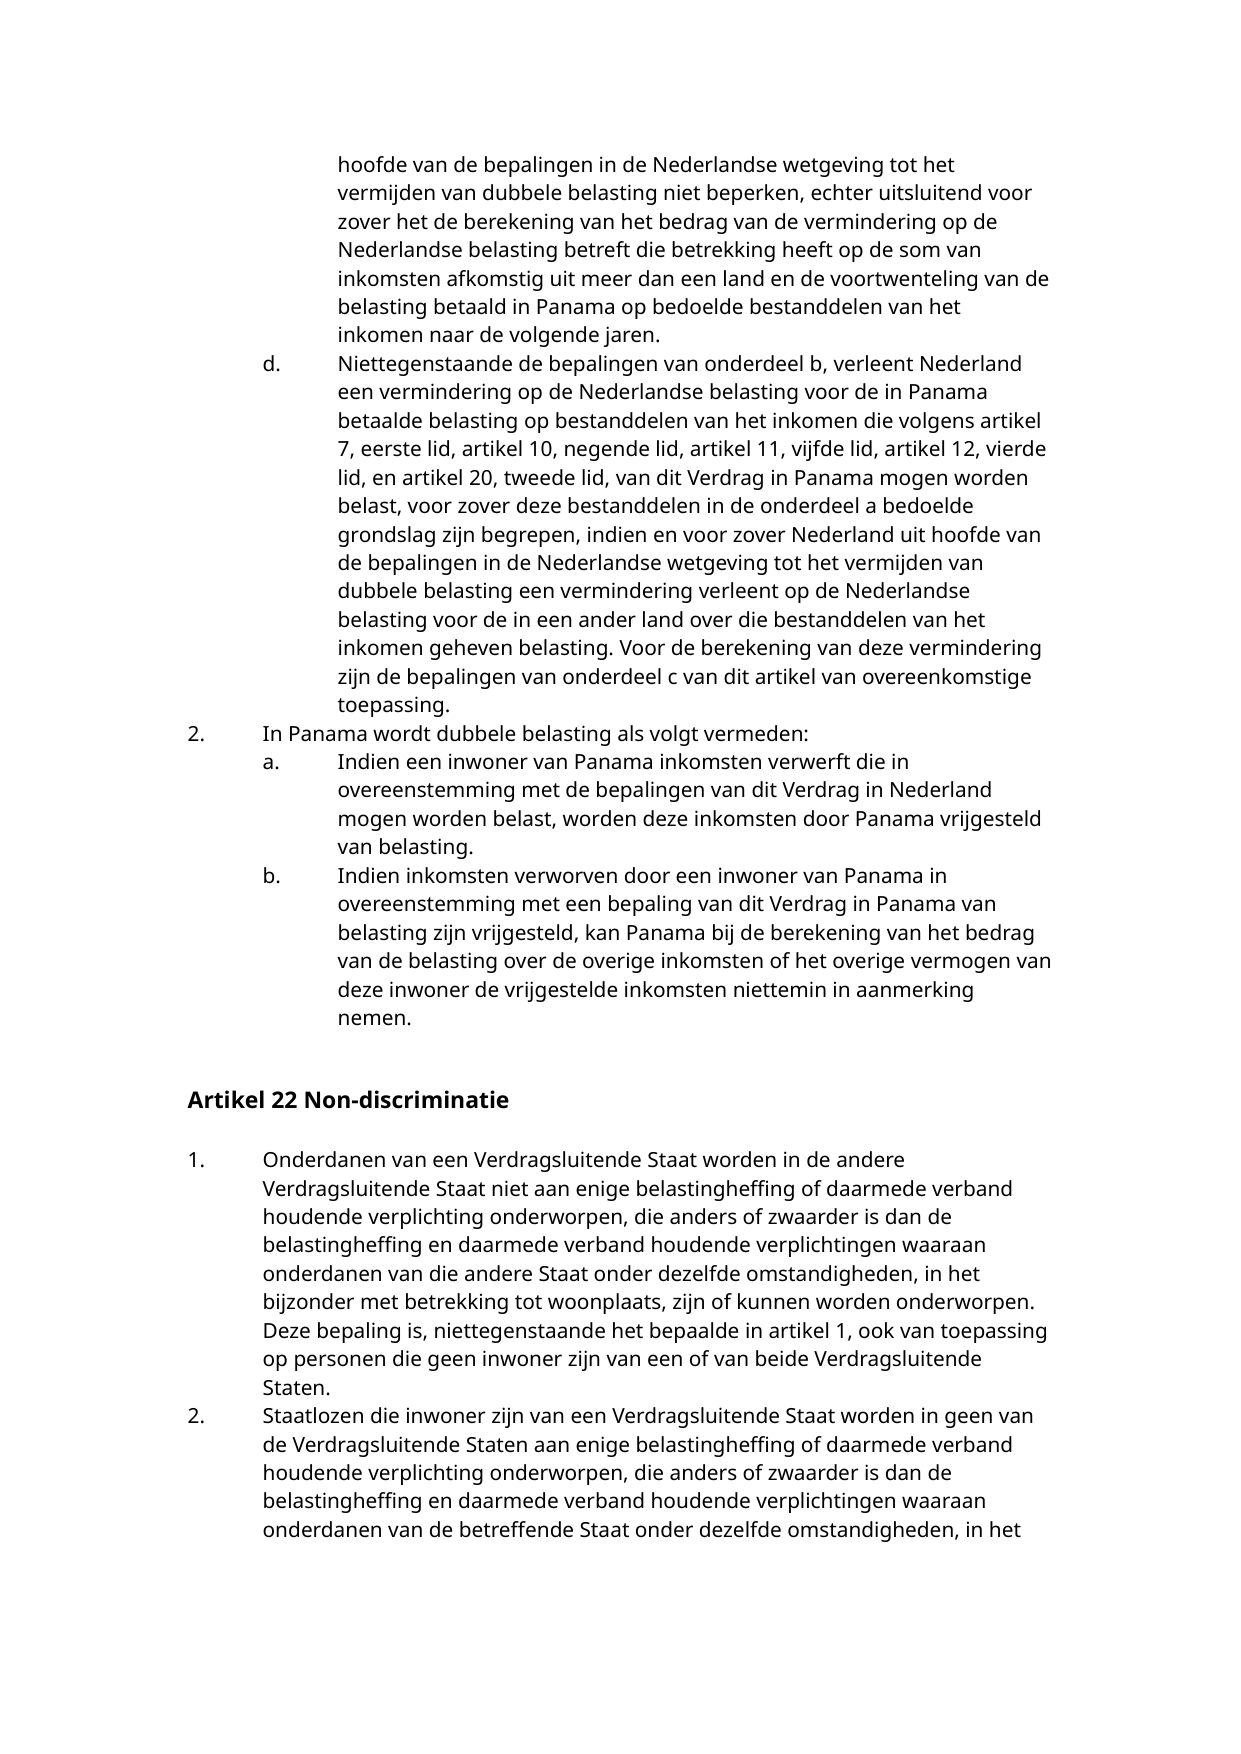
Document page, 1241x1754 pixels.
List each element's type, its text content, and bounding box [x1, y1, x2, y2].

subtitle Artikel 22 Non-discriminatie [187, 1084, 1053, 1115]
list hoofde van de bepalingen in de Nederlandse wetgeving tot het vermijden van dubbele belasting niet beperken, echter uitsluitend voor zover het de berekening van het bedrag van de vermindering op de Nederlandse belasting betreft die betrekking heeft op de som van inkomsten afkomstig uit meer dan een land en de voortwenteling van de belasting betaald in Panama op bedoelde bestanddelen van het inkomen naar de volgende jaren. [262, 150, 1053, 349]
list Onderdanen van een Verdragsluitende Staat worden in de andere Verdragsluitende Staat niet aan enige belastingheffing of daarmede verband houdende verplichting onderworpen, die anders of zwaarder is dan de belastingheffing en daarmede verband houdende verplichtingen waaraan onderdanen van die andere Staat onder dezelfde omstandigheden, in het bijzonder met betrekking tot woonplaats, zijn of kunnen worden onderworpen. Deze bepaling is, niettegenstaande het bepaalde in artikel 1, ook van toepassing op personen die geen inwoner zijn van een of van beide Verdragsluitende Staten. [187, 1145, 1053, 1401]
list In Panama wordt dubbele belasting als volgt vermeden: [187, 719, 1053, 747]
list Staatlozen die inwoner zijn van een Verdragsluitende Staat worden in geen van de Verdragsluitende Staten aan enige belastingheffing of daarmede verband houdende verplichting onderworpen, die anders of zwaarder is dan de belastingheffing en daarmede verband houdende verplichtingen waaraan onderdanen van de betreffende Staat onder dezelfde omstandigheden, in het [187, 1401, 1053, 1543]
list Niettegenstaande de bepalingen van onderdeel b, verleent Nederland een vermindering op de Nederlandse belasting voor de in Panama betaalde belasting op bestanddelen van het inkomen die volgens artikel 7, eerste lid, artikel 10, negende lid, artikel 11, vijfde lid, artikel 12, vierde lid, en artikel 20, tweede lid, van dit Verdrag in Panama mogen worden belast, voor zover deze bestanddelen in de onderdeel a bedoelde grondslag zijn begrepen, indien en voor zover Nederland uit hoofde van de bepalingen in de Nederlandse wetgeving tot het vermijden van dubbele belasting een vermindering verleent op de Nederlandse belasting voor de in een ander land over die bestanddelen van het inkomen geheven belasting. Voor de berekening van deze vermindering zijn de bepalingen van onderdeel c van dit artikel van overeenkomstige toepassing. [262, 349, 1053, 719]
list Indien inkomsten verworven door een inwoner van Panama in overeenstemming met een bepaling van dit Verdrag in Panama van belasting zijn vrijgesteld, kan Panama bij de berekening van het bedrag van de belasting over de overige inkomsten of het overige vermogen van deze inwoner de vrijgestelde inkomsten niettemin in aanmerking nemen. [262, 861, 1053, 1032]
list Indien een inwoner van Panama inkomsten verwerft die in overeenstemming met de bepalingen van dit Verdrag in Nederland mogen worden belast, worden deze inkomsten door Panama vrijgesteld van belasting. [262, 747, 1053, 861]
